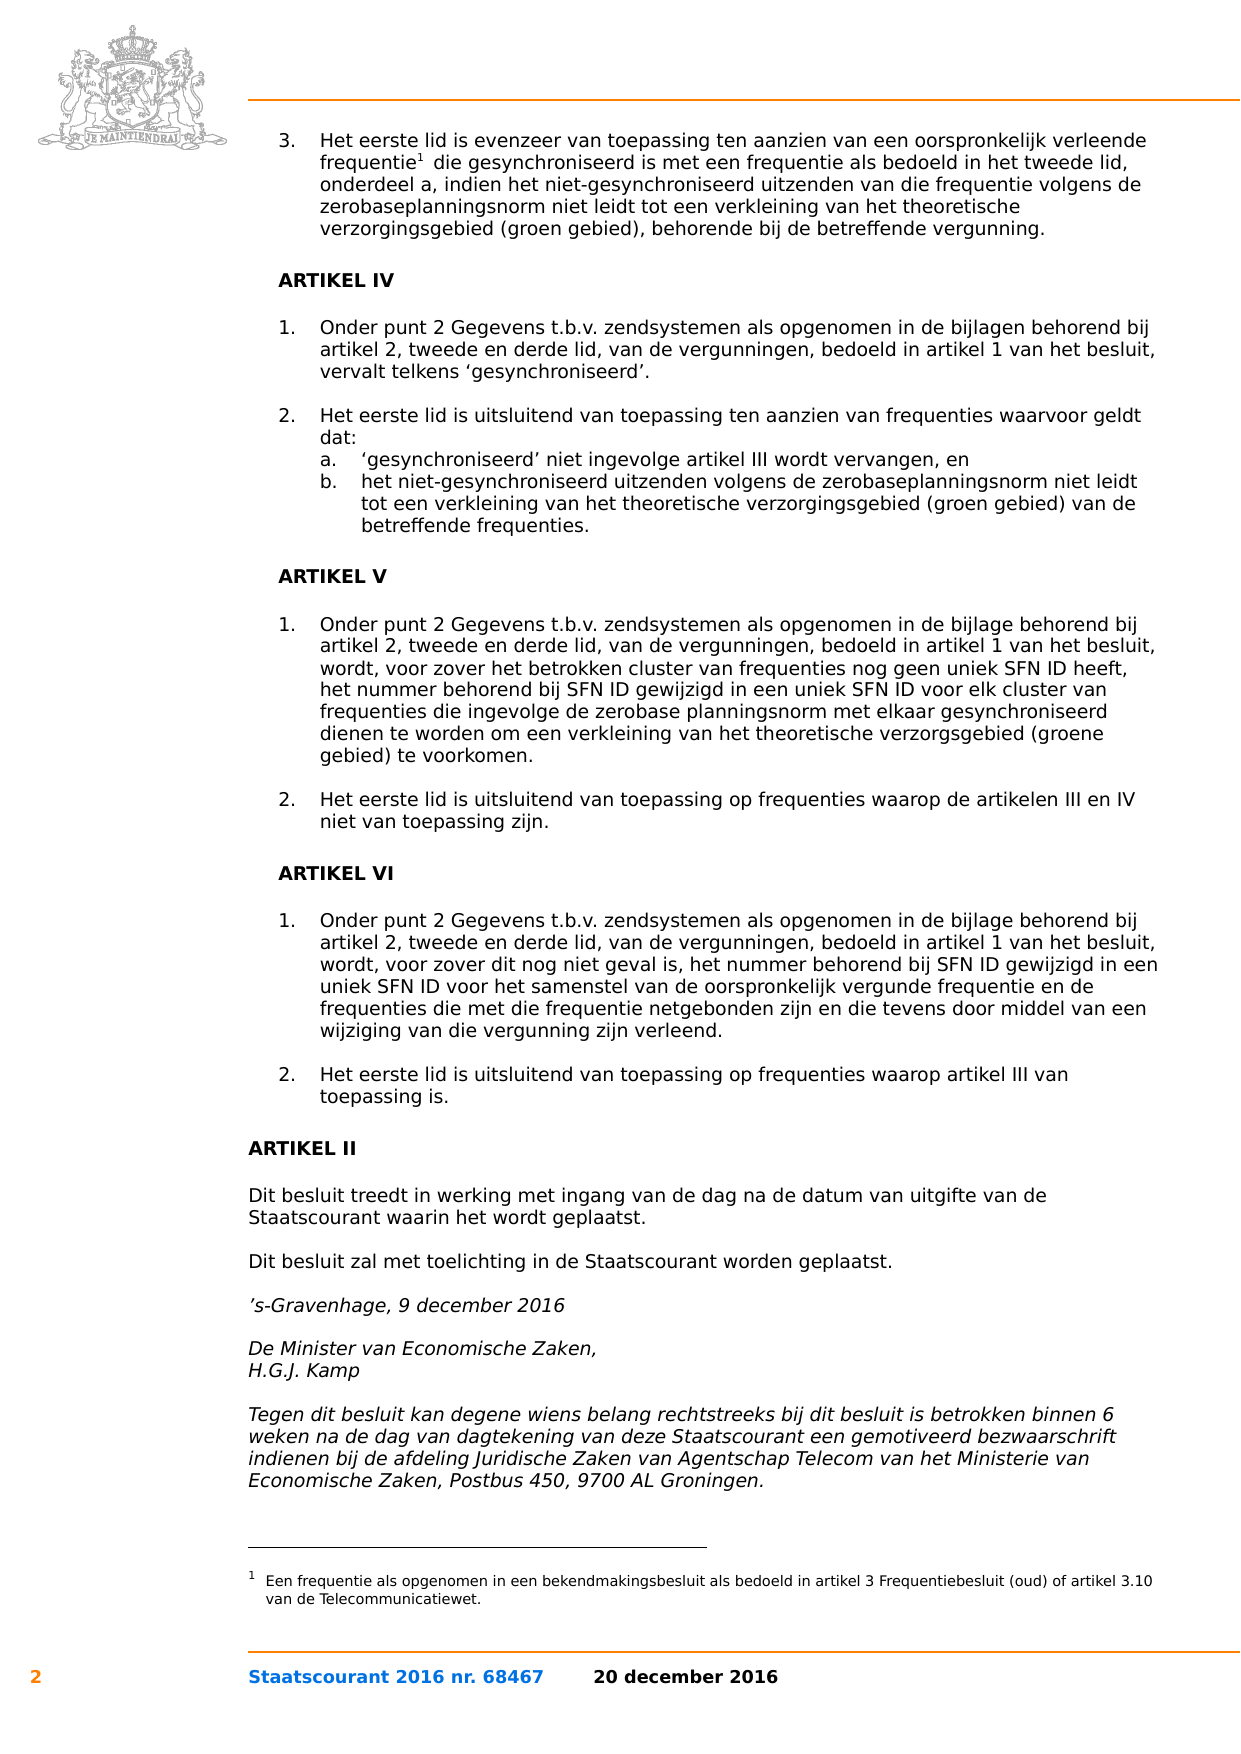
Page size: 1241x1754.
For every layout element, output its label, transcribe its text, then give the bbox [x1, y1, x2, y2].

subtitle ARTIKEL II [248, 1138, 1163, 1160]
text 2. Het eerste lid is uitsluitend van toepassing ten aanzien van frequenties waarvoor geldt dat: [278, 404, 1163, 448]
text ’s-Gravenhage, 9 december 2016 [248, 1294, 1163, 1316]
text Een frequentie als opgenomen in een bekendmakingsbesluit als bedoeld in artikel 3 Frequentiebesluit (oud) of artikel 3.10 van de Telecommunicatiewet. [248, 1569, 1163, 1608]
text 3. Het eerste lid is evenzeer van toepassing ten aanzien van een oorspronkelijk verleende frequentie die gesynchroniseerd is met een frequentie als bedoeld in het tweede lid, onderdeel a, indien het niet-gesynchroniseerd uitzenden van die frequentie volgens de zerobaseplanningsnorm niet leidt tot een verkleining van het theoretische verzorgingsgebied (groen gebied), behorende bij de betreffende vergunning. [278, 130, 1163, 240]
text 2. Het eerste lid is uitsluitend van toepassing op frequenties waarop de artikelen III en IV niet van toepassing zijn. [278, 789, 1163, 833]
text 1. Onder punt 2 Gegevens t.b.v. zendsystemen als opgenomen in de bijlagen behorend bij artikel 2, tweede en derde lid, van de vergunningen, bedoeld in artikel 1 van het besluit, vervalt telkens ‘gesynchroniseerd’. [278, 317, 1163, 383]
text 1. Onder punt 2 Gegevens t.b.v. zendsystemen als opgenomen in de bijlage behorend bij artikel 2, tweede en derde lid, van de vergunningen, bedoeld in artikel 1 van het besluit, wordt, voor zover dit nog niet geval is, het nummer behorend bij SFN ID gewijzigd in een uniek SFN ID voor het samenstel van de oorspronkelijk vergunde frequentie en de frequenties die met die frequentie netgebonden zijn en die tevens door middel van een wijziging van die vergunning zijn verleend. [278, 910, 1163, 1042]
text 1. Onder punt 2 Gegevens t.b.v. zendsystemen als opgenomen in de bijlage behorend bij artikel 2, tweede en derde lid, van de vergunningen, bedoeld in artikel 1 van het besluit, wordt, voor zover het betrokken cluster van frequenties nog geen uniek SFN ID heeft, het nummer behorend bij SFN ID gewijzigd in een uniek SFN ID voor elk cluster van frequenties die ingevolge de zerobase planningsnorm met elkaar gesynchroniseerd dienen te worden om een verkleining van het theoretische verzorgsgebied (groene gebied) te voorkomen. [278, 613, 1163, 767]
subtitle ARTIKEL IV [278, 270, 1163, 292]
text 2. Het eerste lid is uitsluitend van toepassing op frequenties waarop artikel III van toepassing is. [278, 1064, 1163, 1108]
picture [38, 25, 227, 150]
text b. het niet-gesynchroniseerd uitzenden volgens de zerobaseplanningsnorm niet leidt tot een verkleining van het theoretische verzorgingsgebied (groen gebied) van de betreffende frequenties. [319, 471, 1163, 536]
text a. ‘gesynchroniseerd’ niet ingevolge artikel III wordt vervangen, en [319, 448, 1163, 471]
subtitle ARTIKEL VI [278, 863, 1163, 885]
text Dit besluit zal met toelichting in de Staatscourant worden geplaatst. [248, 1251, 1163, 1273]
text Tegen dit besluit kan degene wiens belang rechtstreeks bij dit besluit is betrokken binnen 6 weken na de dag van dagtekening van deze Staatscourant een gemotiveerd bezwaarschrift indienen bij de afdeling Juridische Zaken van Agentschap Telecom van het Ministerie van Economische Zaken, Postbus 450, 9700 AL Groningen. [248, 1404, 1163, 1492]
text Dit besluit treedt in werking met ingang van de dag na de datum van uitgifte van de Staatscourant waarin het wordt geplaatst. [248, 1185, 1163, 1229]
subtitle ARTIKEL V [278, 566, 1163, 588]
text De Minister van Economische Zaken, H.G.J. Kamp [248, 1338, 1163, 1382]
